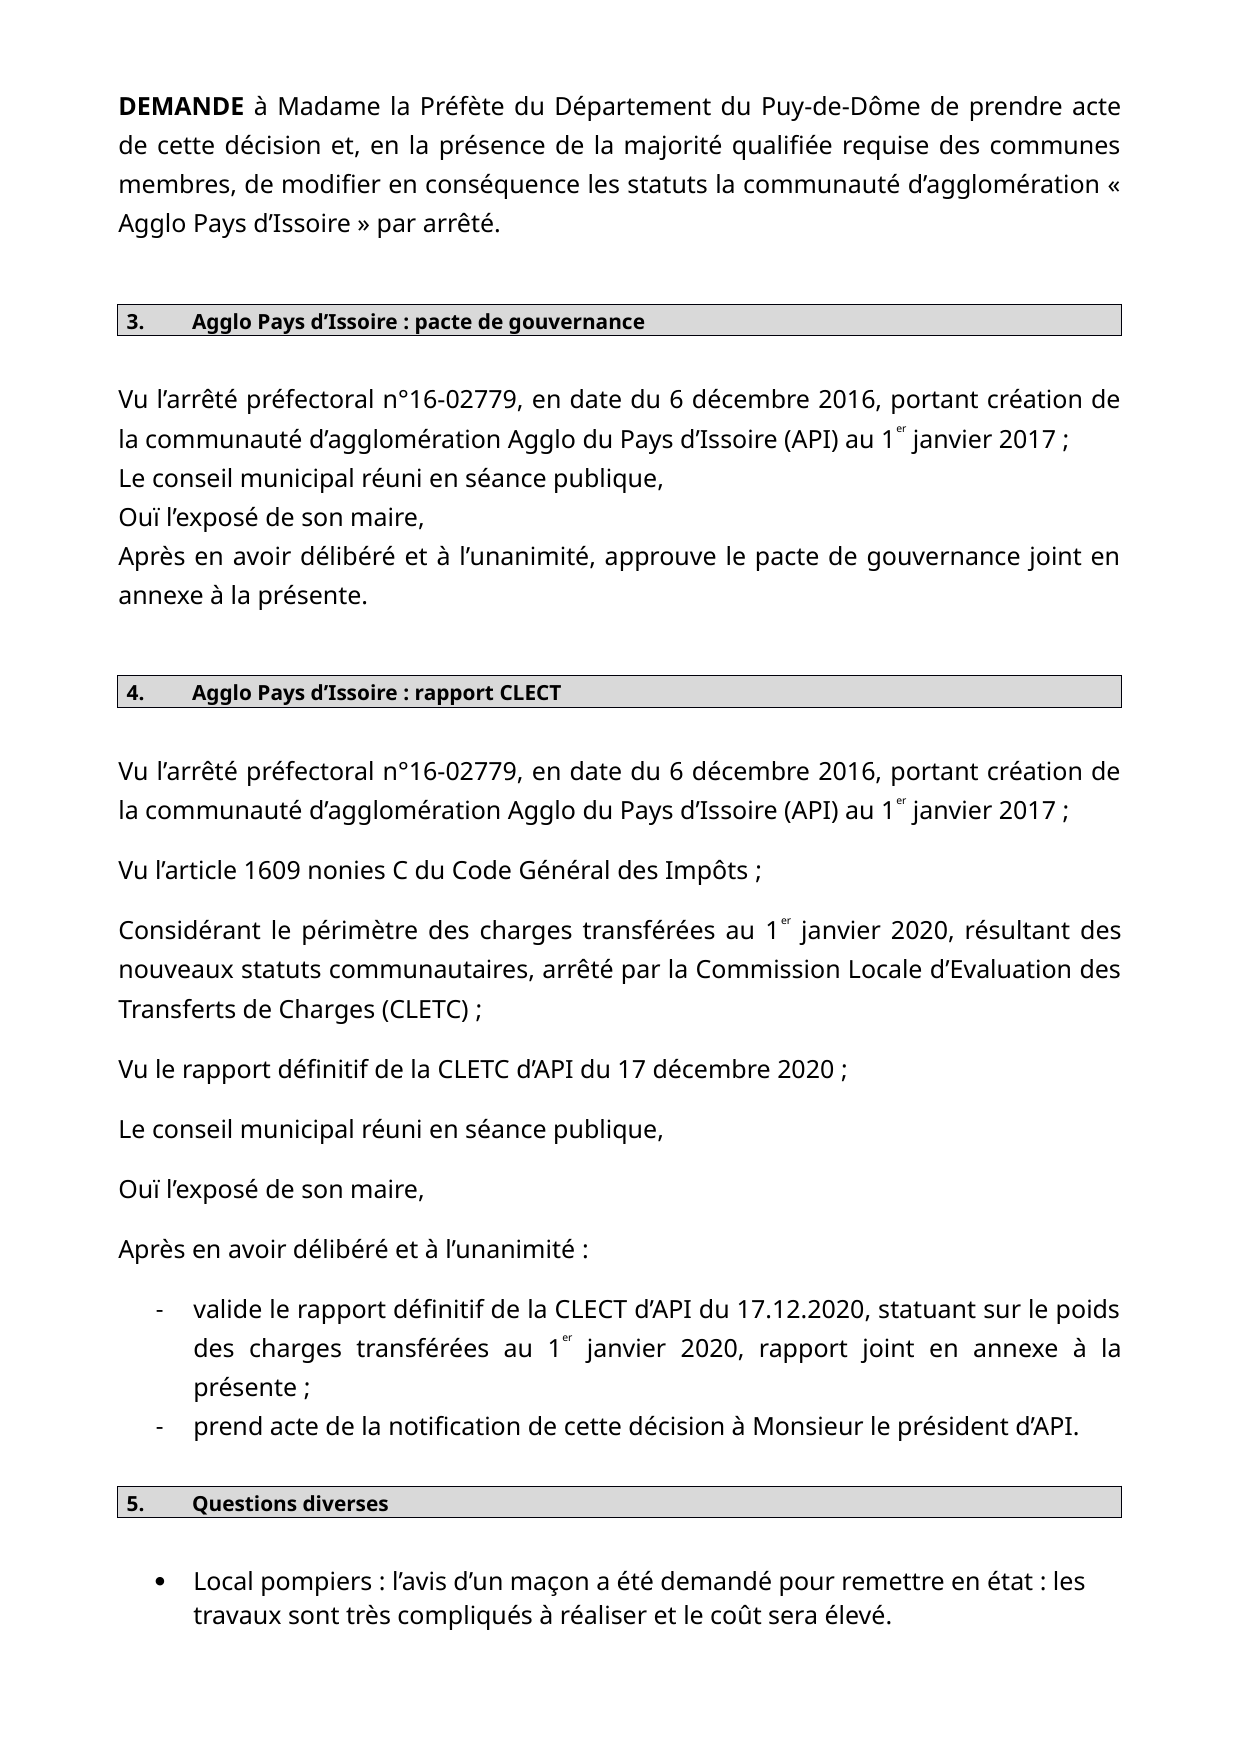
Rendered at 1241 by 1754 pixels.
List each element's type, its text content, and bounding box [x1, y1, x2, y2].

text Considérant le périmètre des charges transférées au 1er janvier 2020, résultant des nouveaux statuts communautaires, arrêté par la Commission Locale d’Evaluation des Transferts de Charges (CLETC) ; [118, 913, 1122, 1025]
text Le conseil municipal réuni en séance publique, [118, 1111, 1122, 1145]
list Local pompiers : l’avis d’un maçon a été demandé pour remettre en état : les travaux sont très compliqués à réaliser et le coût sera élevé. [156, 1564, 1122, 1632]
list prend acte de la notification de cette décision à Monsieur le président d’API. [156, 1409, 1122, 1443]
text Le conseil municipal réuni en séance publique, [118, 460, 1122, 494]
list valide le rapport définitif de la CLECT d’API du 17.12.2020, statuant sur le poids des charges transférées au 1er janvier 2020, rapport joint en annexe à la présente ; [156, 1291, 1122, 1404]
list Agglo Pays d’Issoire : pacte de gouvernance [118, 305, 1121, 335]
text Vu l’article 1609 nonies C du Code Général des Impôts ; [118, 853, 1122, 887]
text Vu le rapport définitif de la CLETC d’API du 17 décembre 2020 ; [118, 1051, 1122, 1085]
list Questions diverses [118, 1487, 1121, 1517]
list Agglo Pays d’Issoire : rapport CLECT [118, 676, 1121, 707]
text Après en avoir délibéré et à l’unanimité, approuve le pacte de gouvernance joint en annexe à la présente. [118, 539, 1122, 612]
text Ouï l’exposé de son maire, [118, 499, 1122, 534]
text Vu l’arrêté préfectoral n°16-02779, en date du 6 décembre 2016, portant création de la communauté d’agglomération Agglo du Pays d’Issoire (API) au 1er janvier 2017 ; [118, 754, 1122, 827]
text Ouï l’exposé de son maire, [118, 1171, 1122, 1205]
text Vu l’arrêté préfectoral n°16-02779, en date du 6 décembre 2016, portant création de la communauté d’agglomération Agglo du Pays d’Issoire (API) au 1er janvier 2017 ; [118, 382, 1122, 455]
text Après en avoir délibéré et à l’unanimité : [118, 1231, 1122, 1265]
text DEMANDE à Madame la Préfète du Département du Puy-de-Dôme de prendre acte de cette décision et, en la présence de la majorité qualifiée requise des communes membres, de modifier en conséquence les statuts la communauté d’agglomération « Agglo Pays d’Issoire » par arrêté. [118, 89, 1122, 240]
